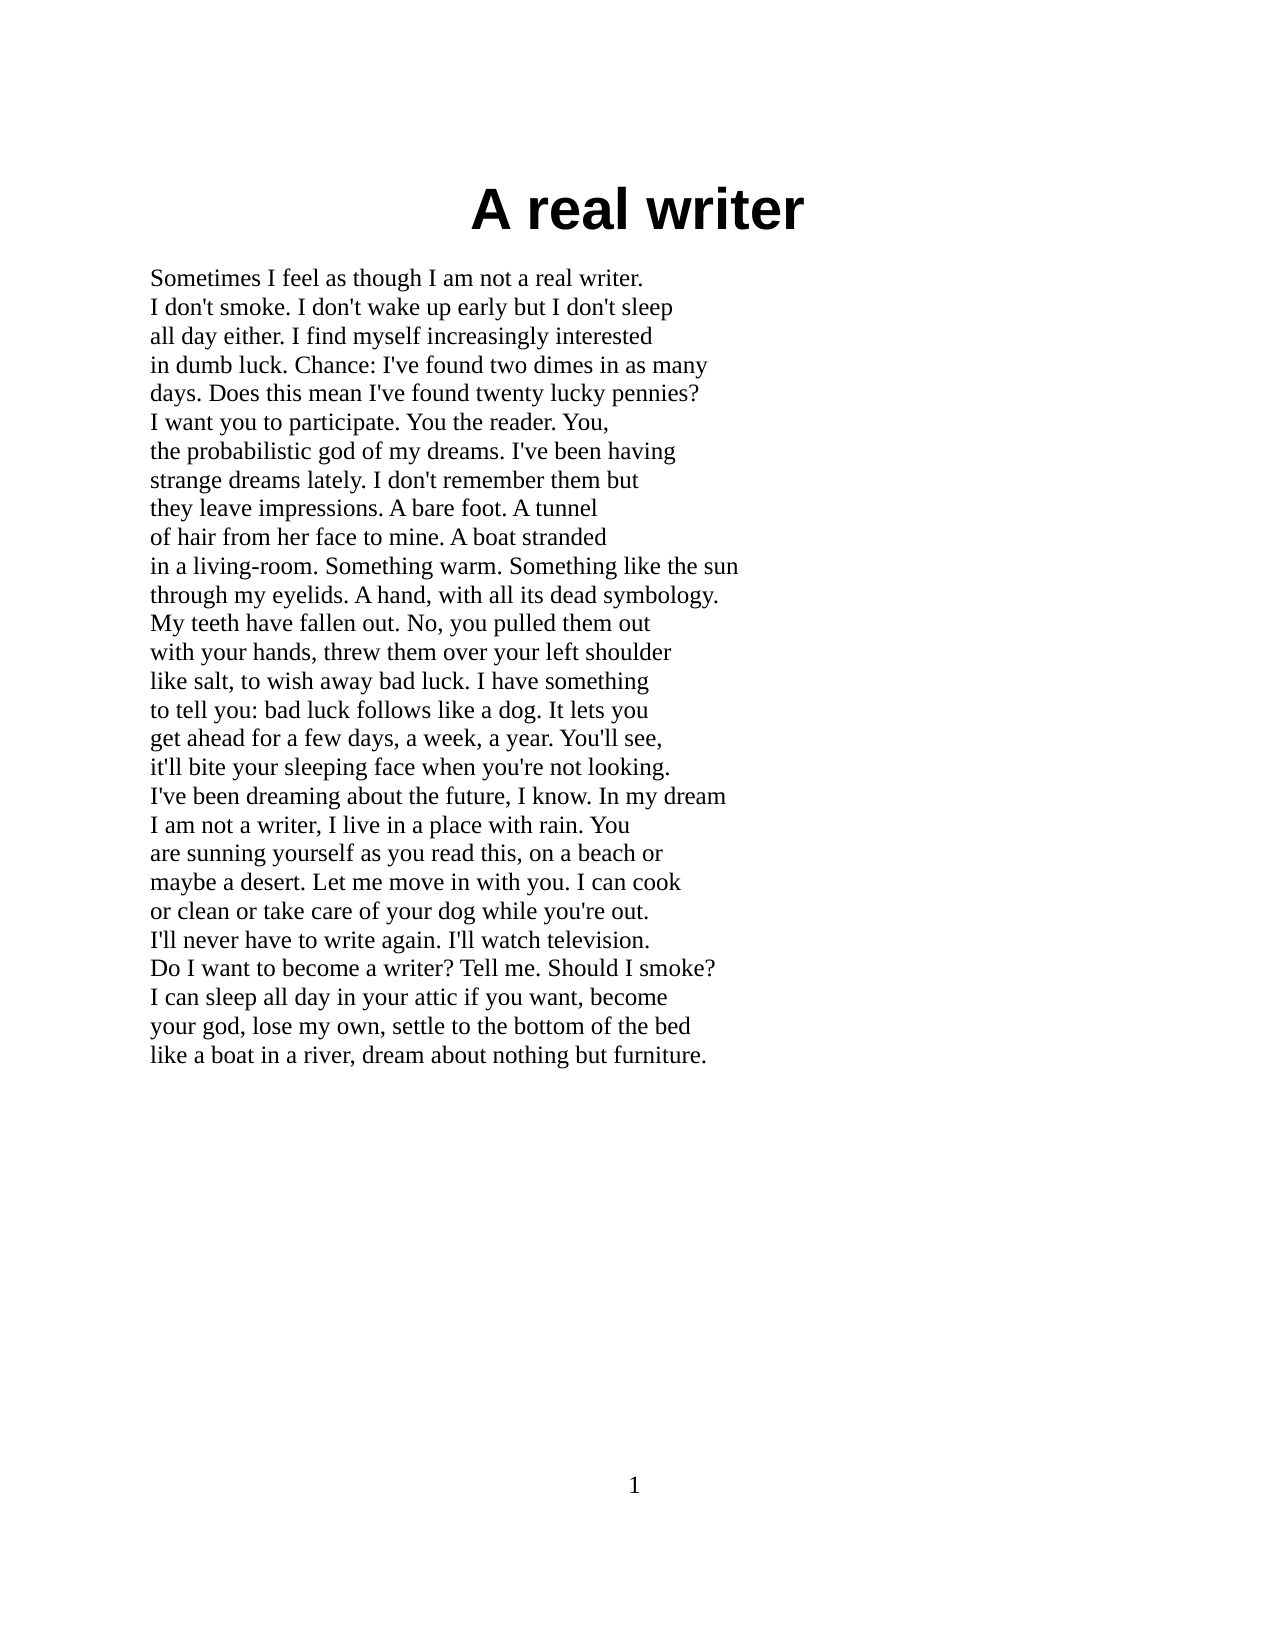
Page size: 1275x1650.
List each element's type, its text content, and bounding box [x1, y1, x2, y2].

title A real writer [150, 175, 1125, 242]
text Sometimes I feel as though I am not a real writer. I don't smoke. I don't wake up early but I don't sleep all day either. I find myself increasingly interested in dumb luck. Chance: I've found two dimes in as many days. Does this mean I've found twenty lucky pennies? I want you to participate. You the reader. You, the probabilistic god of my dreams. I've been having strange dreams lately. I don't remember them but they leave impressions. A bare foot. A tunnel of hair from her face to mine. A boat stranded in a living-room. Something warm. Something like the sun through my eyelids. A hand, with all its dead symbology. My teeth have fallen out. No, you pulled them out with your hands, threw them over your left shoulder like salt, to wish away bad luck. I have something to tell you: bad luck follows like a dog. It lets you get ahead for a few days, a week, a year. You'll see, it'll bite your sleeping face when you're not looking. I've been dreaming about the future, I know. In my dream I am not a writer, I live in a place with rain. You are sunning yourself as you read this, on a beach or maybe a desert. Let me move in with you. I can cook or clean or take care of your dog while you're out. I'll never have to write again. I'll watch television. Do I want to become a writer? Tell me. Should I smoke? I can sleep all day in your attic if you want, become your god, lose my own, settle to the bottom of the bed like a boat in a river, dream about nothing but furniture. [150, 263, 1125, 1068]
